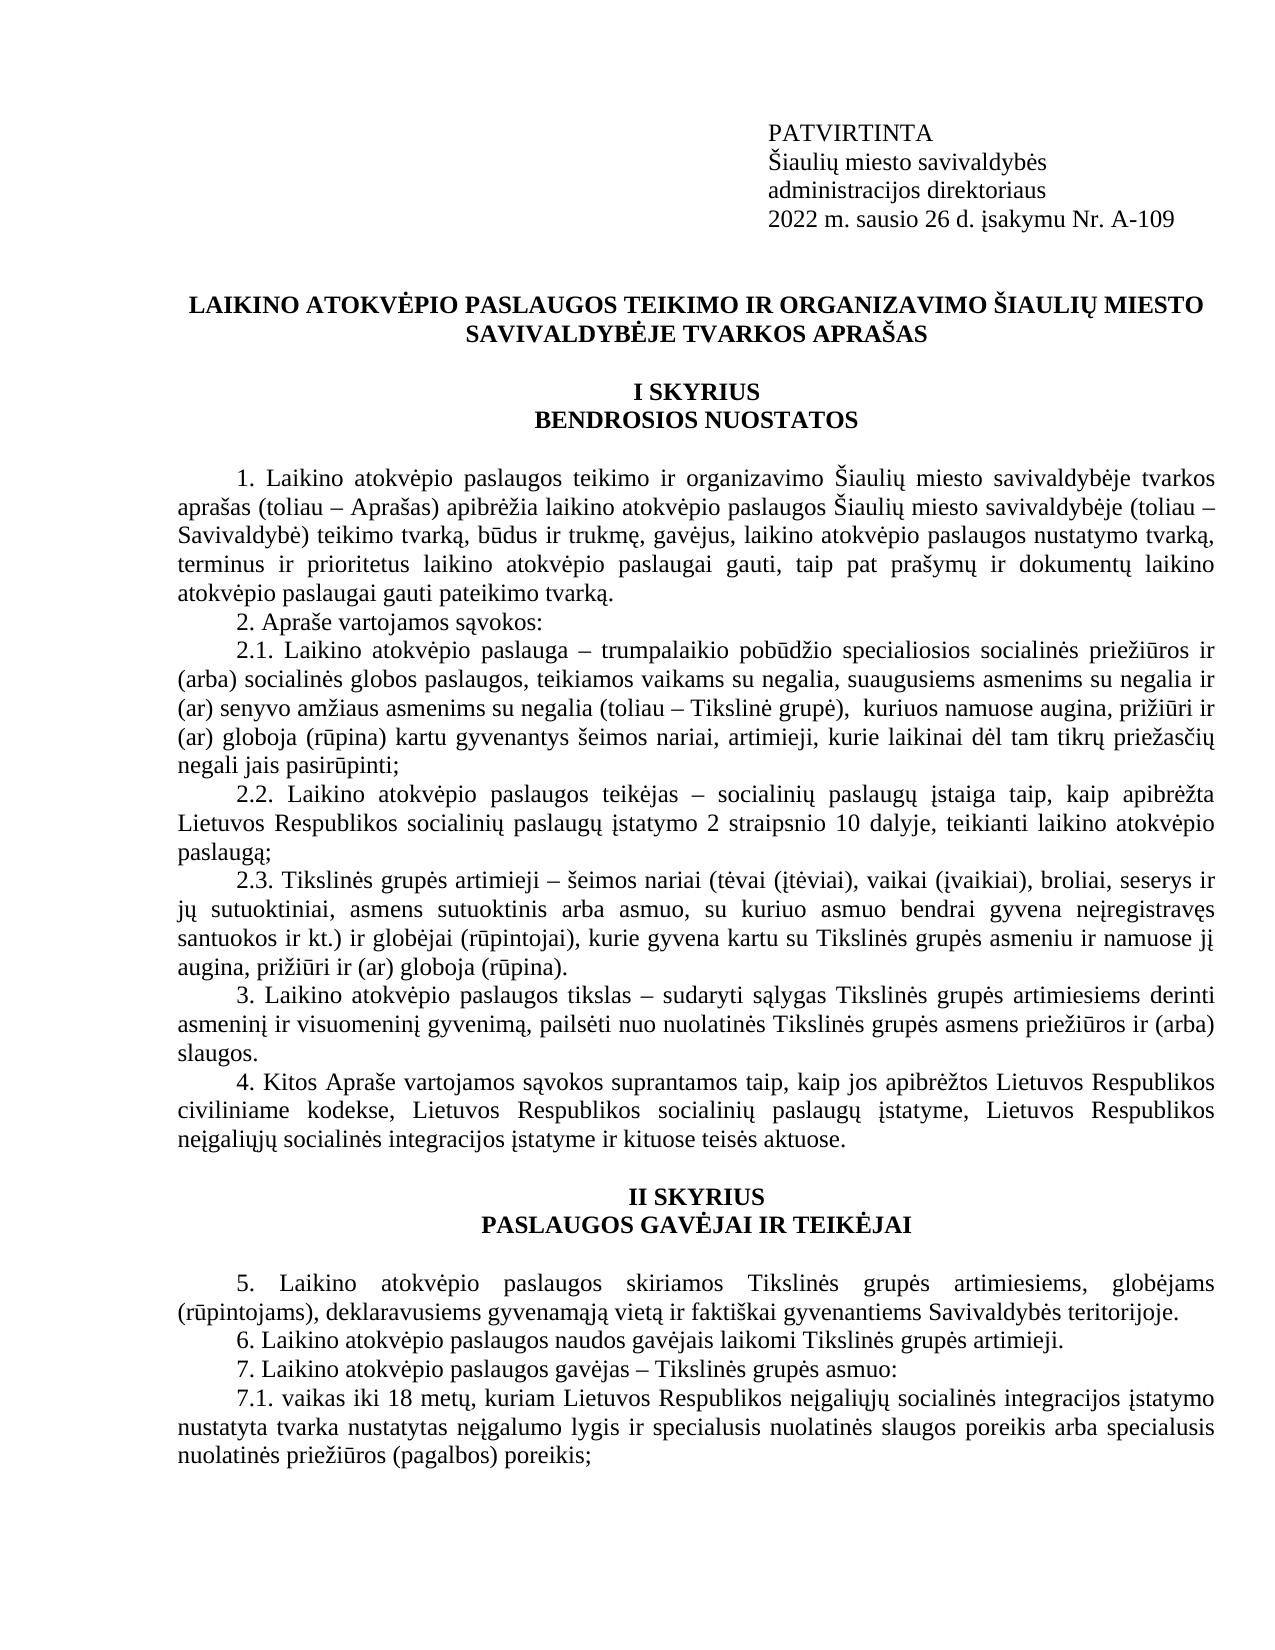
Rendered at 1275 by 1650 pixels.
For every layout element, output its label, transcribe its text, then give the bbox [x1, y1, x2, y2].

text 5. Laikino atokvėpio paslaugos skiriamos Tikslinės grupės artimiesiems, globėjams (rūpintojams), deklaravusiems gyvenamąją vietą ir faktiškai gyvenantiems Savivaldybės teritorijoje. [177, 1268, 1216, 1326]
text BENDROSIOS NUOSTATOS [177, 406, 1216, 434]
text PATVIRTINTA [177, 118, 1216, 147]
text Šiaulių miesto savivaldybės [177, 147, 1216, 176]
text 2.2. Laikino atokvėpio paslaugos teikėjas – socialinių paslaugų įstaiga taip, kaip apibrėžta Lietuvos Respublikos socialinių paslaugų įstatymo 2 straipsnio 10 dalyje, teikianti laikino atokvėpio paslaugą; [177, 779, 1216, 866]
text 6. Laikino atokvėpio paslaugos naudos gavėjais laikomi Tikslinės grupės artimieji. [177, 1326, 1216, 1354]
text 7. Laikino atokvėpio paslaugos gavėjas – Tikslinės grupės asmuo: [177, 1354, 1216, 1383]
text 7.1. vaikas iki 18 metų, kuriam Lietuvos Respublikos neįgaliųjų socialinės integracijos įstatymo nustatyta tvarka nustatytas neįgalumo lygis ir specialusis nuolatinės slaugos poreikis arba specialusis nuolatinės priežiūros (pagalbos) poreikis; [177, 1383, 1216, 1469]
text 2. Apraše vartojamos sąvokos: [177, 607, 1216, 636]
text 2.1. Laikino atokvėpio paslauga – trumpalaikio pobūdžio specialiosios socialinės priežiūros ir (arba) socialinės globos paslaugos, teikiamos vaikams su negalia, suaugusiems asmenims su negalia ir (ar) senyvo amžiaus asmenims su negalia (toliau – Tikslinė grupė), kuriuos namuose augina, prižiūri ir (ar) globoja (rūpina) kartu gyvenantys šeimos nariai, artimieji, kurie laikinai dėl tam tikrų priežasčių negali jais pasirūpinti; [177, 636, 1216, 779]
text administracijos direktoriaus [177, 176, 1216, 204]
text II SKYRIUS [177, 1182, 1216, 1211]
text 2.3. Tikslinės grupės artimieji – šeimos nariai (tėvai (įtėviai), vaikai (įvaikiai), broliai, seserys ir jų sutuoktiniai, asmens sutuoktinis arba asmuo, su kuriuo asmuo bendrai gyvena neįregistravęs santuokos ir kt.) ir globėjai (rūpintojai), kurie gyvena kartu su Tikslinės grupės asmeniu ir namuose jį augina, prižiūri ir (ar) globoja (rūpina). [177, 866, 1216, 981]
text I SKYRIUS [177, 377, 1216, 406]
text 4. Kitos Apraše vartojamos sąvokos suprantamos taip, kaip jos apibrėžtos Lietuvos Respublikos civiliniame kodekse, Lietuvos Respublikos socialinių paslaugų įstatyme, Lietuvos Respublikos neįgaliųjų socialinės integracijos įstatyme ir kituose teisės aktuose. [177, 1067, 1216, 1153]
text 2022 m. sausio 26 d. įsakymu Nr. A-109 [177, 204, 1216, 233]
text 3. Laikino atokvėpio paslaugos tikslas – sudaryti sąlygas Tikslinės grupės artimiesiems derinti asmeninį ir visuomeninį gyvenimą, pailsėti nuo nuolatinės Tikslinės grupės asmens priežiūros ir (arba) slaugos. [177, 981, 1216, 1067]
text PASLAUGOS GAVĖJAI IR TEIKĖJAI [177, 1211, 1216, 1239]
text 1. Laikino atokvėpio paslaugos teikimo ir organizavimo Šiaulių miesto savivaldybėje tvarkos aprašas (toliau – Aprašas) apibrėžia laikino atokvėpio paslaugos Šiaulių miesto savivaldybėje (toliau – Savivaldybė) teikimo tvarką, būdus ir trukmę, gavėjus, laikino atokvėpio paslaugos nustatymo tvarką, terminus ir prioritetus laikino atokvėpio paslaugai gauti, taip pat prašymų ir dokumentų laikino atokvėpio paslaugai gauti pateikimo tvarką. [177, 463, 1216, 607]
text LAIKINO ATOKVĖPIO PASLAUGOS TEIKIMO IR ORGANIZAVIMO ŠIAULIŲ MIESTO SAVIVALDYBĖJE TVARKOS APRAŠAS [177, 291, 1216, 348]
